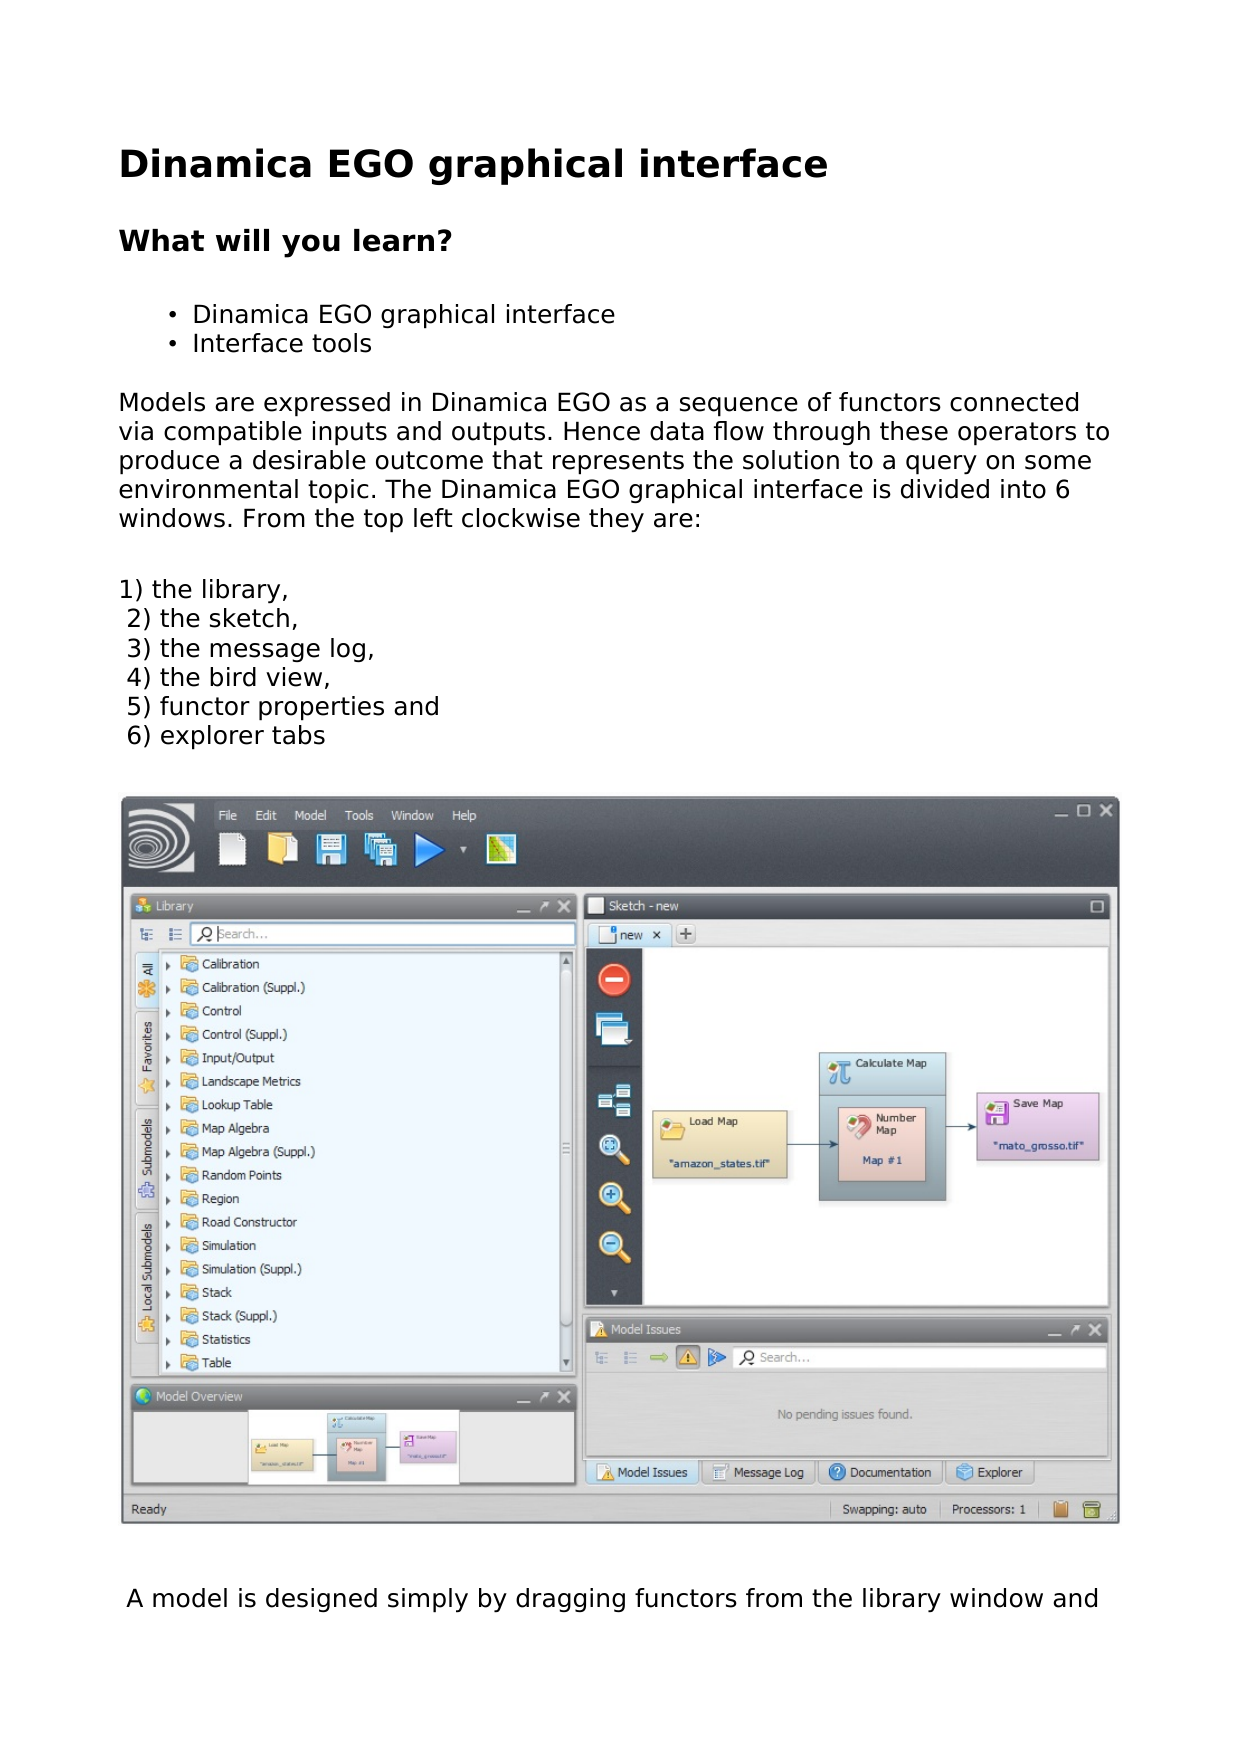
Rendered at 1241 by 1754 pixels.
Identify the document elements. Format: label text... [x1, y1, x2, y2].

text 1) the library, 2) the sketch, 3) the message log, 4) the bird view, 5) functor properties and 6) explorer tabs [118, 576, 1122, 780]
subtitle What will you learn? [118, 224, 1122, 258]
text Models are expressed in Dinamica EGO as a sequence of functors connected via compatible inputs and outputs. Hence data flow through these operators to produce a desirable outcome that represents the solution to a query on some environmental topic. The Dinamica EGO graphical interface is divided into 6 windows. From the top left clockwise they are: [118, 388, 1122, 563]
list Interface tools [177, 329, 1122, 358]
text A model is designed simply by dragging functors from the library window and [118, 1526, 1122, 1613]
subtitle Dinamica EGO graphical interface [118, 143, 1122, 187]
picture [118, 792, 1123, 1526]
list Dinamica EGO graphical interface [177, 300, 1122, 329]
